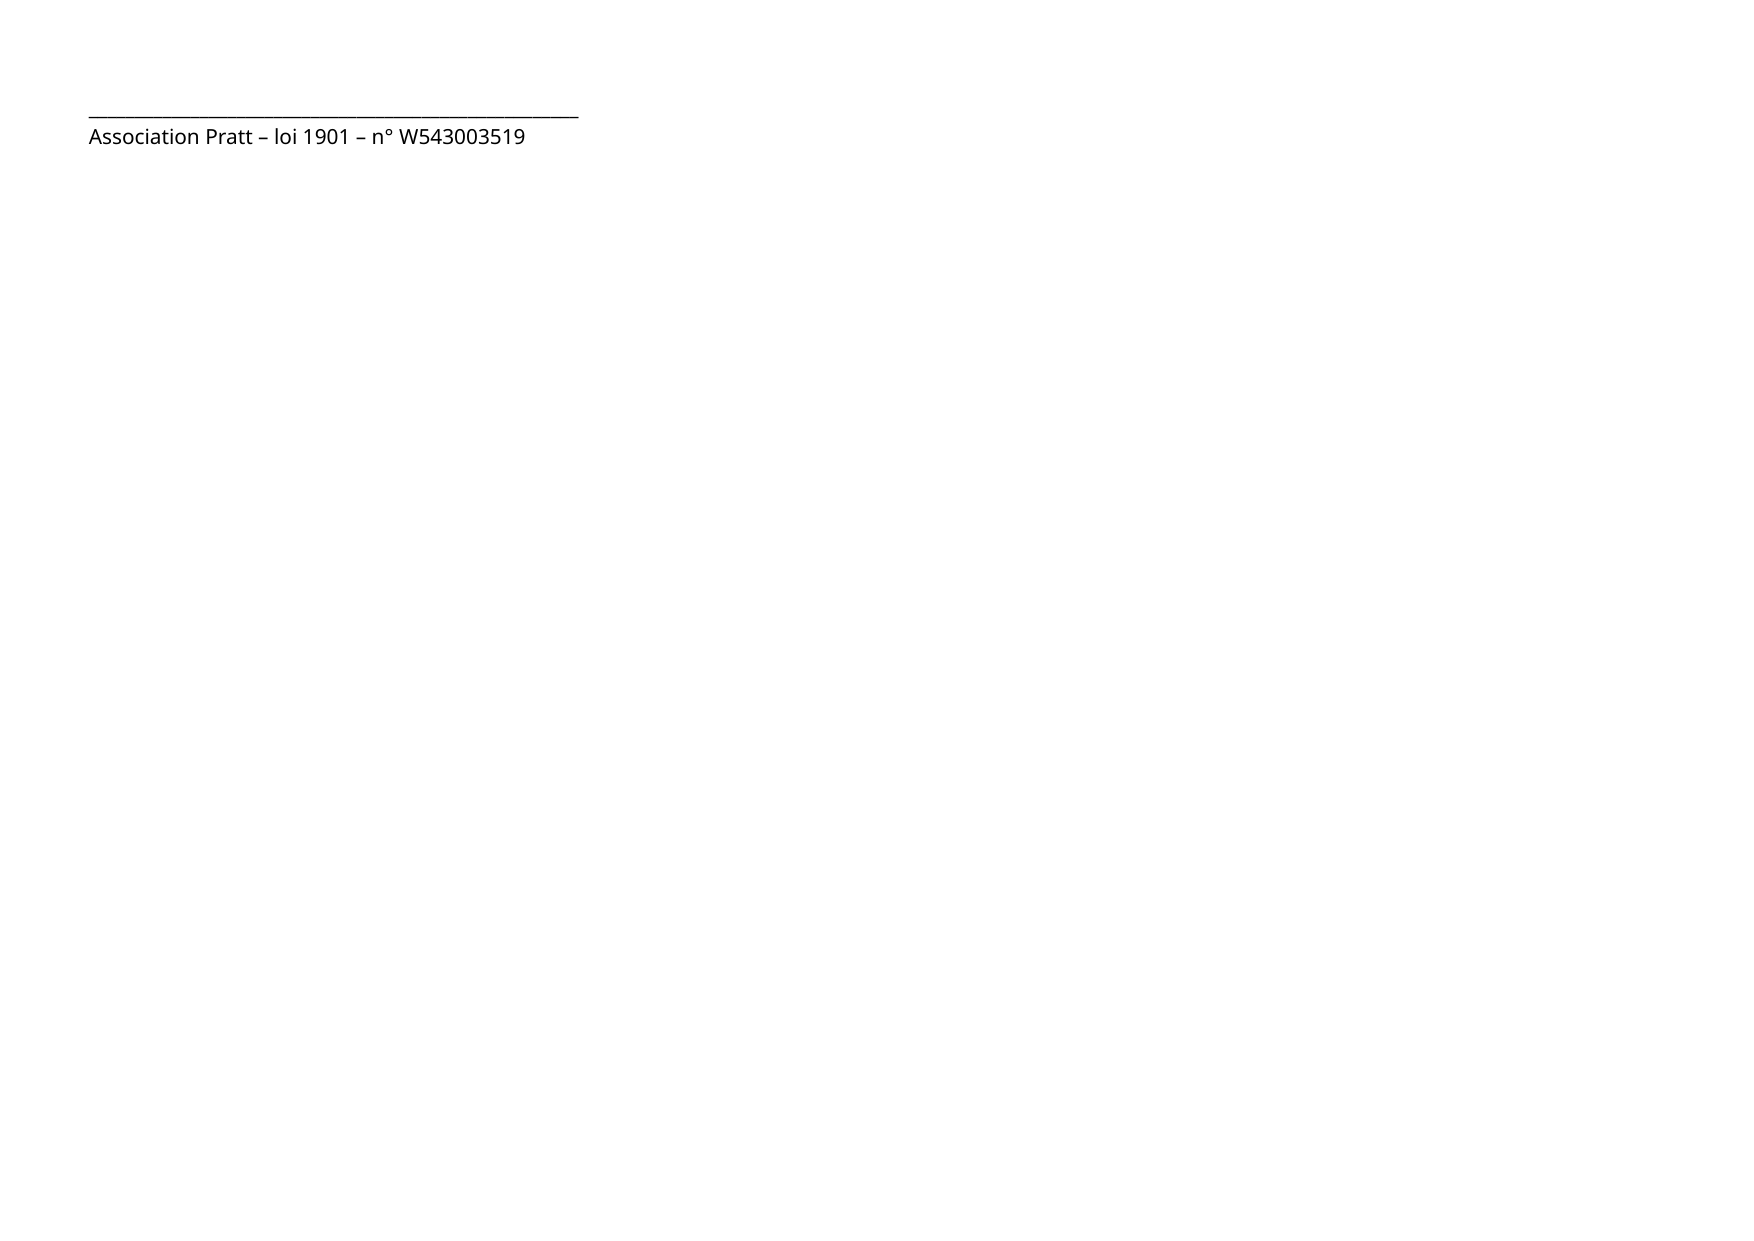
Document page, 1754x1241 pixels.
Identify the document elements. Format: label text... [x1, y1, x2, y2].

text _____________________________________________________ [88, 93, 819, 122]
text Association Pratt – loi 1901 – n° W543003519 [88, 122, 819, 150]
